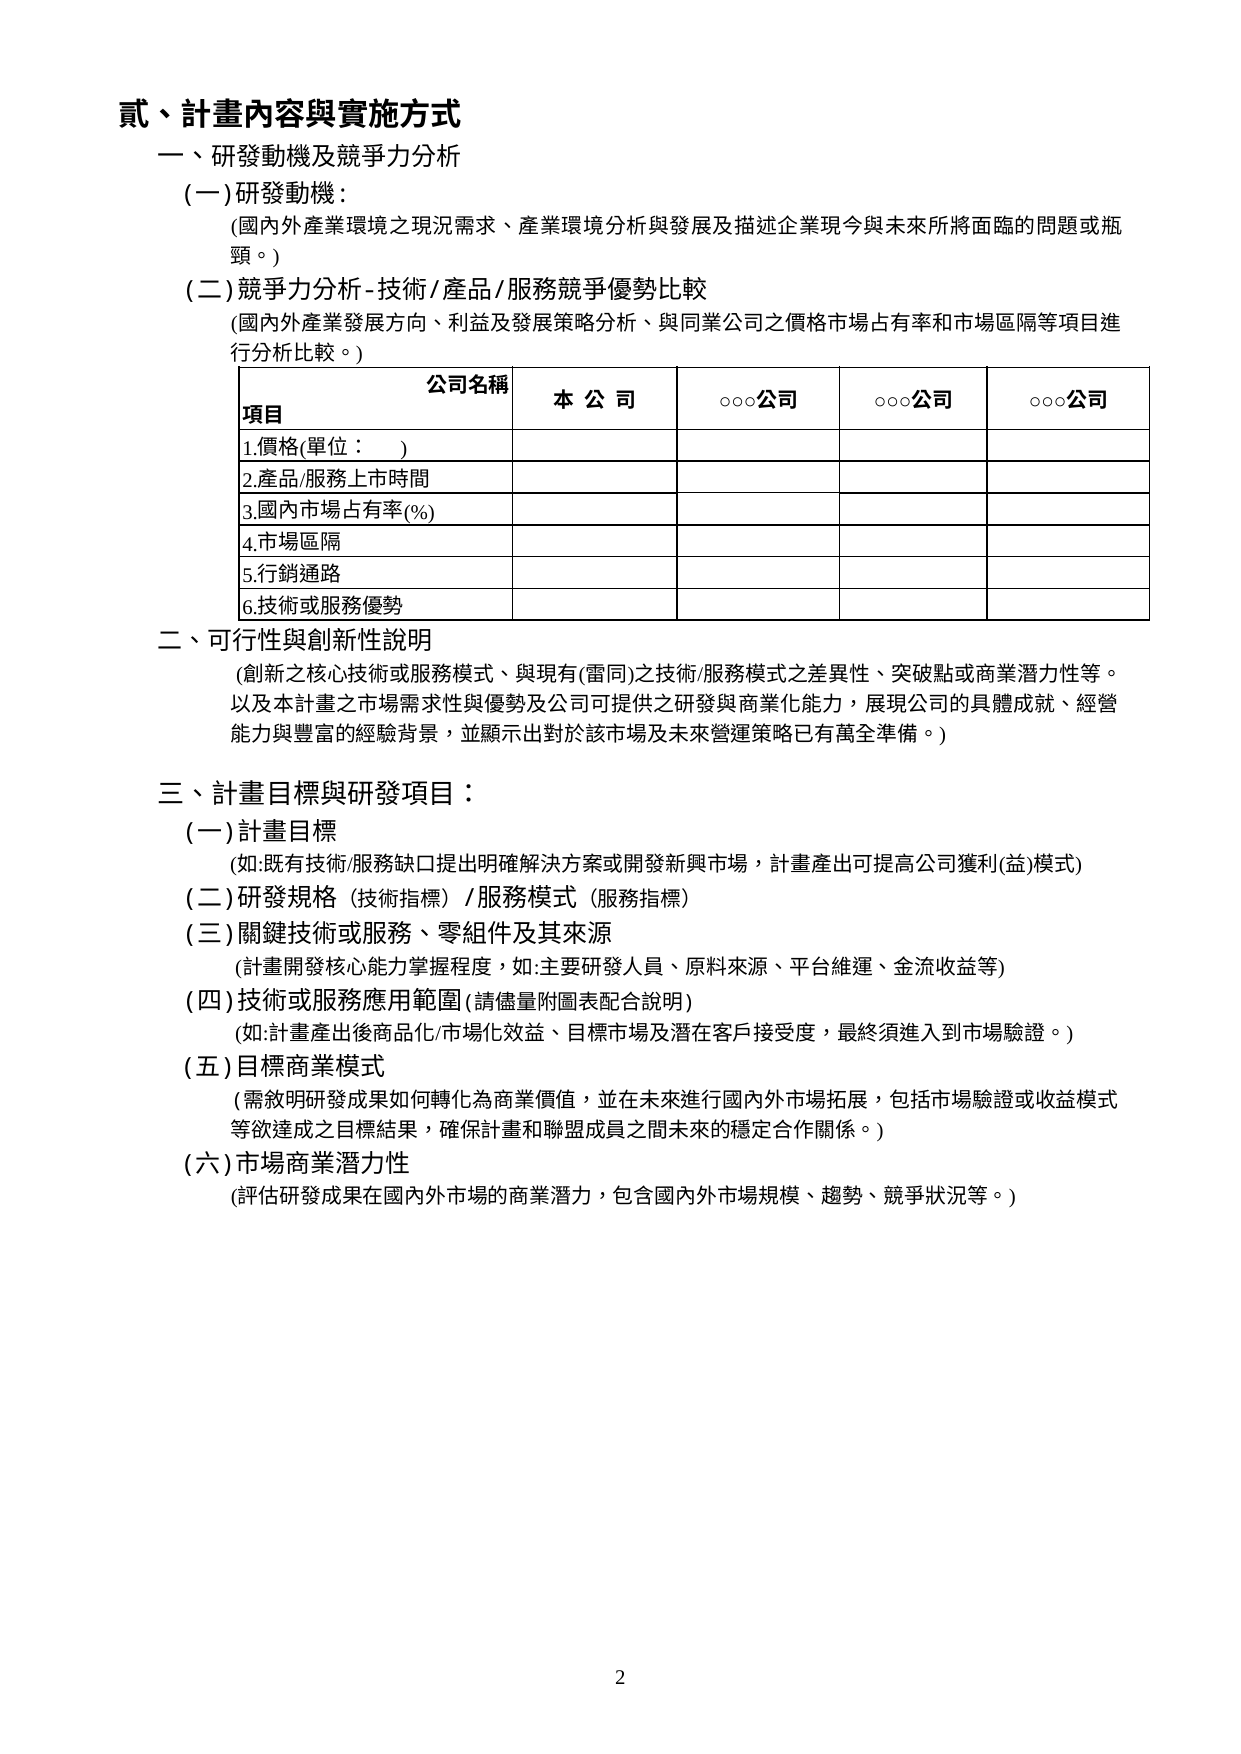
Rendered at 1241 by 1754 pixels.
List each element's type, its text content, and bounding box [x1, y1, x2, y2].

text (二)競爭力分析-技術/產品/服務競爭優勢比較 [182, 270, 1122, 306]
table_cell [840, 462, 986, 492]
text (二)研發規格（技術指標）/服務模式（服務指標） [182, 877, 1122, 914]
table_cell 1.價格(單位： ) [240, 430, 512, 460]
text (六)市場商業潛力性 [180, 1143, 1122, 1179]
text (創新之核心技術或服務模式、與現有(雷同)之技術/服務模式之差異性、突破點或商業潛力性等。以及本計畫之市場需求性與優勢及公司可提供之研發與商業化能力，展現公司的具體成就、經營能力與豐富的經驗背景，並顯示出對於該市場及未來營運策略已有萬全準備。) [231, 657, 1122, 748]
table_cell [678, 557, 839, 587]
text 三、計畫目標與研發項目： [157, 772, 1122, 811]
table_header ○○○公司 [678, 368, 839, 428]
table_cell [678, 589, 839, 619]
table_cell [678, 462, 839, 492]
table_header ○○○公司 [988, 368, 1149, 428]
table_cell [988, 430, 1149, 460]
text (四)技術或服務應用範圍(請儘量附圖表配合說明) [182, 980, 1122, 1016]
table_header 本 公 司 [513, 368, 676, 428]
table_cell [678, 526, 839, 556]
table_cell [678, 493, 839, 524]
table_cell [678, 430, 839, 460]
table_cell [513, 494, 676, 524]
table_cell [840, 494, 986, 524]
table_cell [513, 526, 676, 556]
table_cell [988, 557, 1149, 587]
table_cell 2.產品/服務上市時間 [240, 462, 512, 492]
table_cell [513, 430, 676, 460]
table_header ○○○公司 [840, 368, 986, 428]
text 一、研發動機及競爭力分析 [157, 134, 1122, 173]
table_cell [513, 462, 676, 492]
text (評估研發成果在國內外市場的商業潛力，包含國內外市場規模、趨勢、競爭狀況等。) [231, 1179, 1122, 1210]
table_cell [840, 589, 986, 619]
text (需敘明研發成果如何轉化為商業價值，並在未來進行國內外市場拓展，包括市場驗證或收益模式等欲達成之目標結果，確保計畫和聯盟成員之間未來的穩定合作關係。) [231, 1083, 1122, 1143]
table_cell [988, 462, 1149, 492]
text 貳、計畫內容與實施方式 [118, 89, 1122, 134]
text (如:計畫產出後商品化/市場化效益、目標市場及潛在客戶接受度，最終須進入到市場驗證。) [193, 1016, 1122, 1047]
table_cell 4.市場區隔 [240, 526, 512, 556]
text (一)計畫目標 [182, 811, 1122, 847]
table_cell [988, 526, 1149, 556]
table_cell [513, 589, 676, 619]
text (一)研發動機: [180, 173, 1122, 209]
table_cell [988, 589, 1149, 619]
text (國內外產業環境之現況需求、產業環境分析與發展及描述企業現今與未來所將面臨的問題或瓶頸。) [231, 209, 1122, 270]
table_cell 3.國內市場占有率(%) [240, 494, 512, 524]
table_header 公司名稱 項目 [240, 368, 512, 428]
table_cell [840, 430, 986, 460]
text (國內外產業發展方向、利益及發展策略分析、與同業公司之價格市場占有率和市場區隔等項目進行分析比較。) [231, 306, 1122, 366]
text (如:既有技術/服務缺口提出明確解決方案或開發新興市場，計畫產出可提高公司獲利(益)模式) [219, 847, 1122, 877]
table_cell 5.行銷通路 [240, 557, 512, 587]
table_cell [840, 557, 986, 587]
table_cell 6.技術或服務優勢 [240, 589, 512, 619]
text (五)目標商業模式 [180, 1047, 1122, 1083]
table_cell [988, 494, 1149, 524]
text 二、可行性與創新性說明 [157, 621, 1122, 657]
text (三)關鍵技術或服務、零組件及其來源 [182, 914, 1122, 950]
text (計畫開發核心能力掌握程度，如:主要研發人員、原料來源、平台維運、金流收益等) [193, 950, 1122, 980]
table_cell [513, 557, 676, 587]
table_cell [840, 526, 986, 556]
